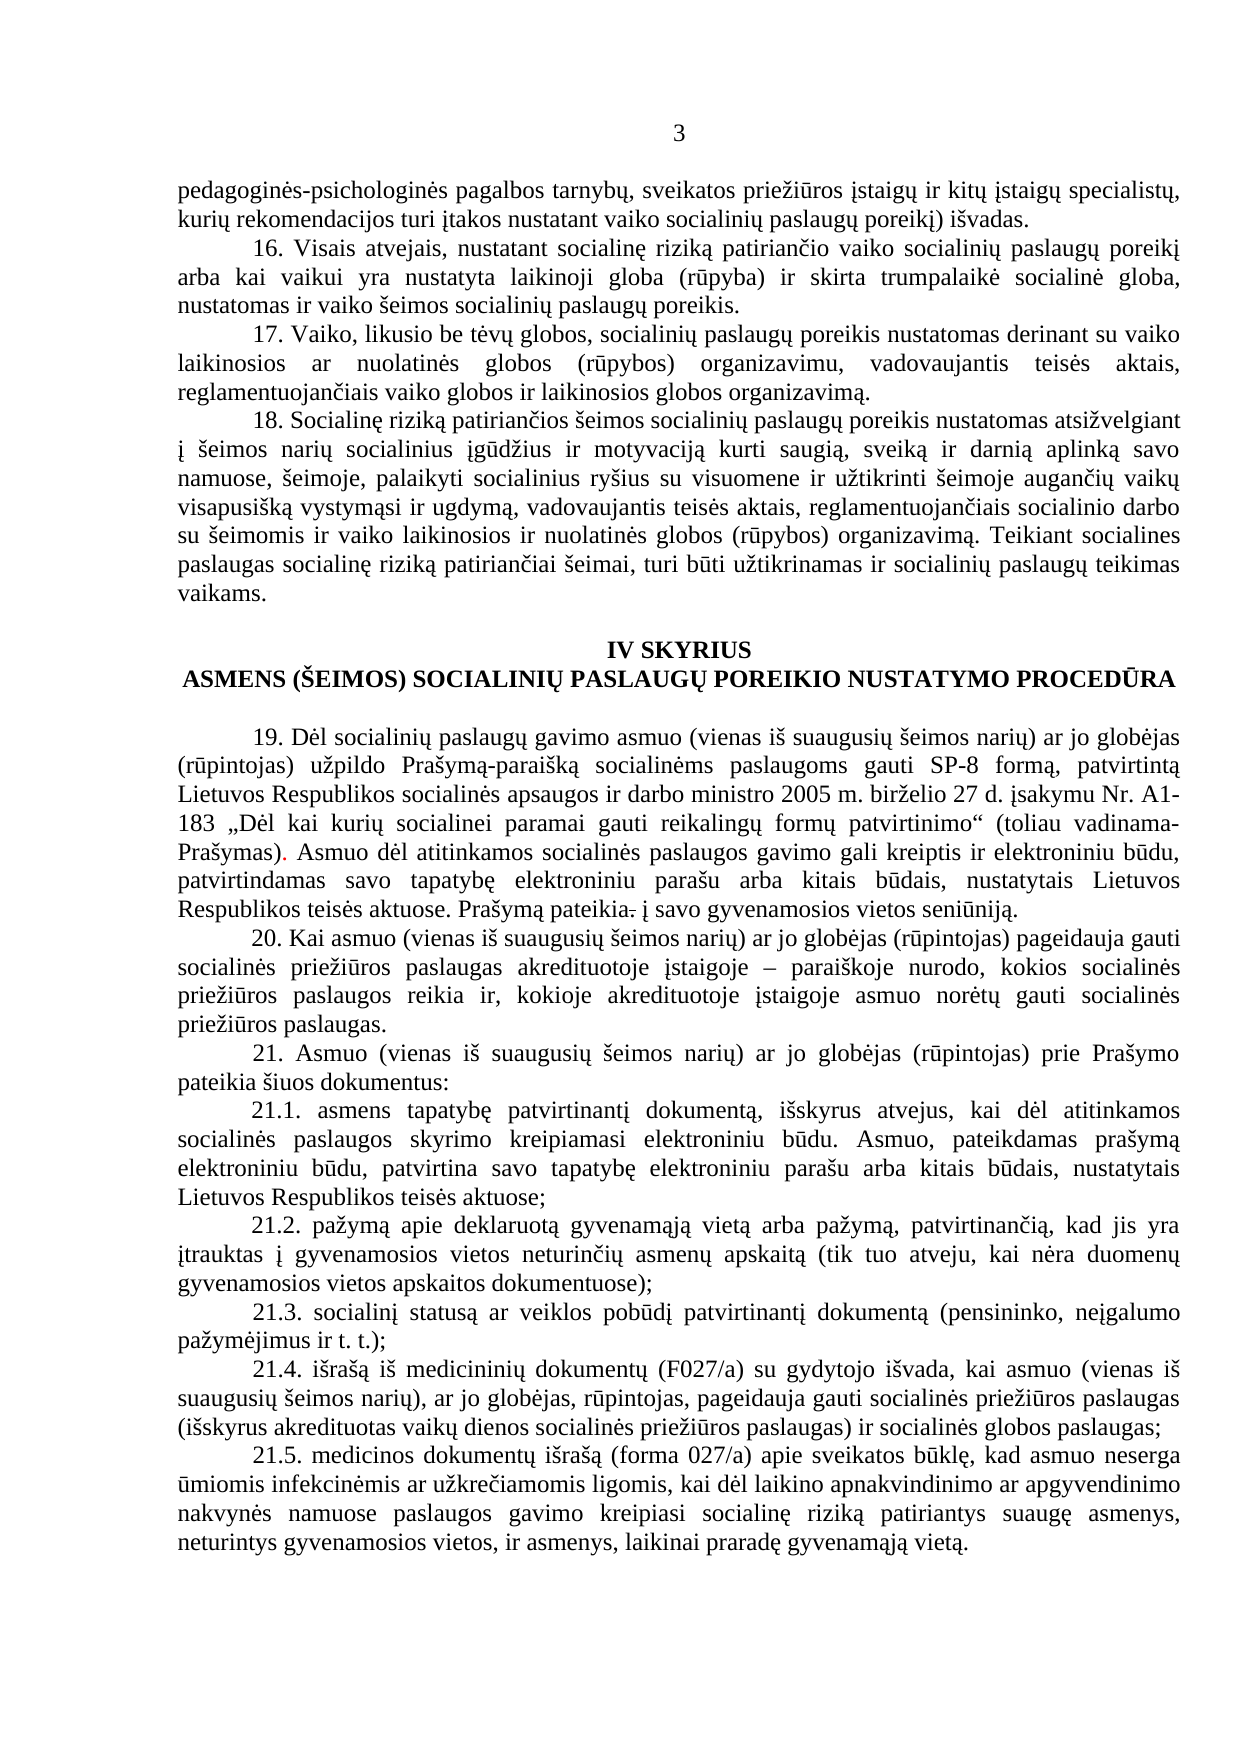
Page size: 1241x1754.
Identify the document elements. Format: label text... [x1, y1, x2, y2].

text 18. Socialinę riziką patiriančios šeimos socialinių paslaugų poreikis nustatomas atsižvelgiant į šeimos narių socialinius įgūdžius ir motyvaciją kurti saugią, sveiką ir darnią aplinką savo namuose, šeimoje, palaikyti socialinius ryšius su visuomene ir užtikrinti šeimoje augančių vaikų visapusišką vystymąsi ir ugdymą, vadovaujantis teisės aktais, reglamentuojančiais socialinio darbo su šeimomis ir vaiko laikinosios ir nuolatinės globos (rūpybos) organizavimą. Teikiant socialines paslaugas socialinę riziką patiriančiai šeimai, turi būti užtikrinamas ir socialinių paslaugų teikimas vaikams. [177, 406, 1181, 607]
text 21.2. pažymą apie deklaruotą gyvenamąją vietą arba pažymą, patvirtinančią, kad jis yra įtrauktas į gyvenamosios vietos neturinčių asmenų apskaitą (tik tuo atveju, kai nėra duomenų gyvenamosios vietos apskaitos dokumentuose); [177, 1211, 1181, 1297]
text 21.5. medicinos dokumentų išrašą (forma 027/a) apie sveikatos būklę, kad asmuo neserga ūmiomis infekcinėmis ar užkrečiamomis ligomis, kai dėl laikino apnakvindinimo ar apgyvendinimo nakvynės namuose paslaugos gavimo kreipiasi socialinę riziką patiriantys suaugę asmenys, neturintys gyvenamosios vietos, ir asmenys, laikinai praradę gyvenamąją vietą. [177, 1441, 1181, 1556]
text 16. Visais atvejais, nustatant socialinę riziką patiriančio vaiko socialinių paslaugų poreikį arba kai vaikui yra nustatyta laikinoji globa (rūpyba) ir skirta trumpalaikė socialinė globa, nustatomas ir vaiko šeimos socialinių paslaugų poreikis. [177, 233, 1181, 319]
text 19. Dėl socialinių paslaugų gavimo asmuo (vienas iš suaugusių šeimos narių) ar jo globėjas (rūpintojas) užpildo Prašymą-paraišką socialinėms paslaugoms gauti SP-8 formą, patvirtintą Lietuvos Respublikos socialinės apsaugos ir darbo ministro 2005 m. birželio 27 d. įsakymu Nr. A1-183 „Dėl kai kurių socialinei paramai gauti reikalingų formų patvirtinimo“ (toliau vadinama-Prašymas). Asmuo dėl atitinkamos socialinės paslaugos gavimo gali kreiptis ir elektroniniu būdu, patvirtindamas savo tapatybę elektroniniu parašu arba kitais būdais, nustatytais Lietuvos Respublikos teisės aktuose. Prašymą pateikia. į savo gyvenamosios vietos seniūniją. [177, 722, 1181, 923]
text 21.3. socialinį statusą ar veiklos pobūdį patvirtinantį dokumentą (pensininko, neįgalumo pažymėjimus ir t. t.); [177, 1297, 1181, 1354]
text 20. Kai asmuo (vienas iš suaugusių šeimos narių) ar jo globėjas (rūpintojas) pageidauja gauti socialinės priežiūros paslaugas akredituotoje įstaigoje – paraiškoje nurodo, kokios socialinės priežiūros paslaugos reikia ir, kokioje akredituotoje įstaigoje asmuo norėtų gauti socialinės priežiūros paslaugas. [177, 923, 1181, 1038]
text 21. Asmuo (vienas iš suaugusių šeimos narių) ar jo globėjas (rūpintojas) prie Prašymo pateikia šiuos dokumentus: [177, 1038, 1181, 1096]
text ASMENS (ŠEIMOS) SOCIALINIŲ PASLAUGŲ POREIKIO NUSTATYMO PROCEDŪRA [177, 664, 1181, 693]
text 21.1. asmens tapatybę patvirtinantį dokumentą, išskyrus atvejus, kai dėl atitinkamos socialinės paslaugos skyrimo kreipiamasi elektroniniu būdu. Asmuo, pateikdamas prašymą elektroniniu būdu, patvirtina savo tapatybę elektroniniu parašu arba kitais būdais, nustatytais Lietuvos Respublikos teisės aktuose; [177, 1096, 1181, 1211]
text IV SKYRIUS [177, 636, 1181, 664]
text 17. Vaiko, likusio be tėvų globos, socialinių paslaugų poreikis nustatomas derinant su vaiko laikinosios ar nuolatinės globos (rūpybos) organizavimu, vadovaujantis teisės aktais, reglamentuojančiais vaiko globos ir laikinosios globos organizavimą. [177, 319, 1181, 406]
text pedagoginės-psichologinės pagalbos tarnybų, sveikatos priežiūros įstaigų ir kitų įstaigų specialistų, kurių rekomendacijos turi įtakos nustatant vaiko socialinių paslaugų poreikį) išvadas. [177, 176, 1181, 233]
text 21.4. išrašą iš medicininių dokumentų (F027/a) su gydytojo išvada, kai asmuo (vienas iš suaugusių šeimos narių), ar jo globėjas, rūpintojas, pageidauja gauti socialinės priežiūros paslaugas (išskyrus akredituotas vaikų dienos socialinės priežiūros paslaugas) ir socialinės globos paslaugas; [177, 1354, 1181, 1441]
